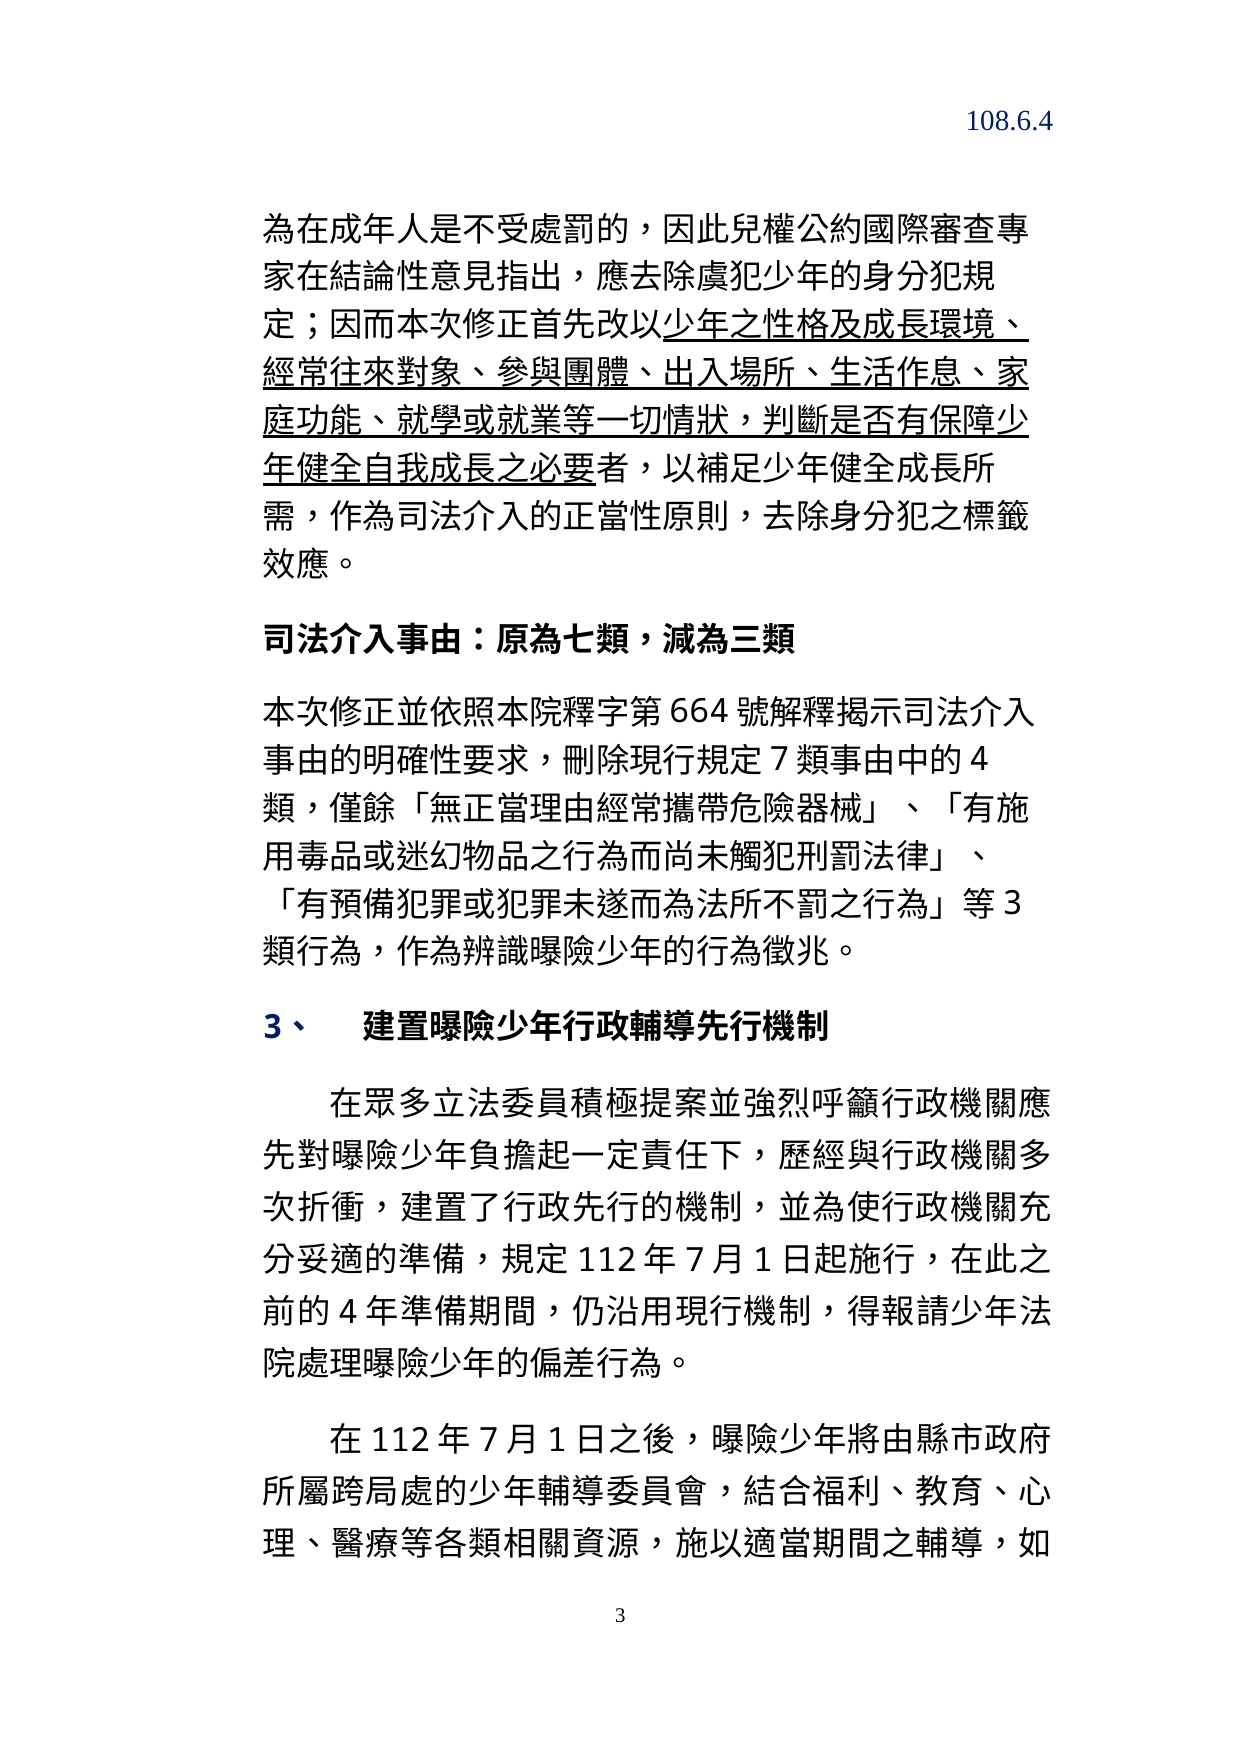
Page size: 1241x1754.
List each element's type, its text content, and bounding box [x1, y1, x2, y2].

text 司法介入事由：原為七類，減為三類 [262, 610, 1053, 662]
text 在眾多立法委員積極提案並強烈呼籲行政機關應先對曝險少年負擔起一定責任下，歷經與行政機關多次折衝，建置了行政先行的機制，並為使行政機關充分妥適的準備，規定112年7月1日起施行，在此之前的4年準備期間，仍沿用現行機制，得報請少年法院處理曝險少年的偏差行為。 [262, 1073, 1053, 1386]
list 建置曝險少年行政輔導先行機制 [262, 997, 1053, 1049]
text 在112年7月1日之後，曝險少年將由縣市政府所屬跨局處的少年輔導委員會，結合福利、教育、心理、醫療等各類相關資源，施以適當期間之輔導，如評估確有必要，亦可請求少年法院同時併行處理，若輔導有效，少年復歸正軌生活，即無庸再以司法介入；因此，新制實施後將實現「行政輔導先行，以司法為後盾」的同心圓理論，協助曝險少年不離生活常軌，不受危險環境危害。 [262, 1410, 1053, 1566]
text 本次修正並依照本院釋字第664號解釋揭示司法介入事由的明確性要求，刪除現行規定7類事由中的4類，僅餘「無正當理由經常攜帶危險器械」、「有施用毒品或迷幻物品之行為而尚未觸犯刑罰法律」、「有預備犯罪或犯罪未遂而為法所不罰之行為」等3類行為，作為辨識曝險少年的行為徵兆。 [262, 686, 1053, 973]
text 為在成年人是不受處罰的，因此兒權公約國際審查專家在結論性意見指出，應去除虞犯少年的身分犯規定；因而本次修正首先改以少年之性格及成長環境、經常往來對象、參與團體、出入場所、生活作息、家庭功能、就學或就業等一切情狀，判斷是否有保障少年健全自我成長之必要者，以補足少年健全成長所需，作為司法介入的正當性原則，去除身分犯之標籤效應。 [262, 202, 1053, 586]
